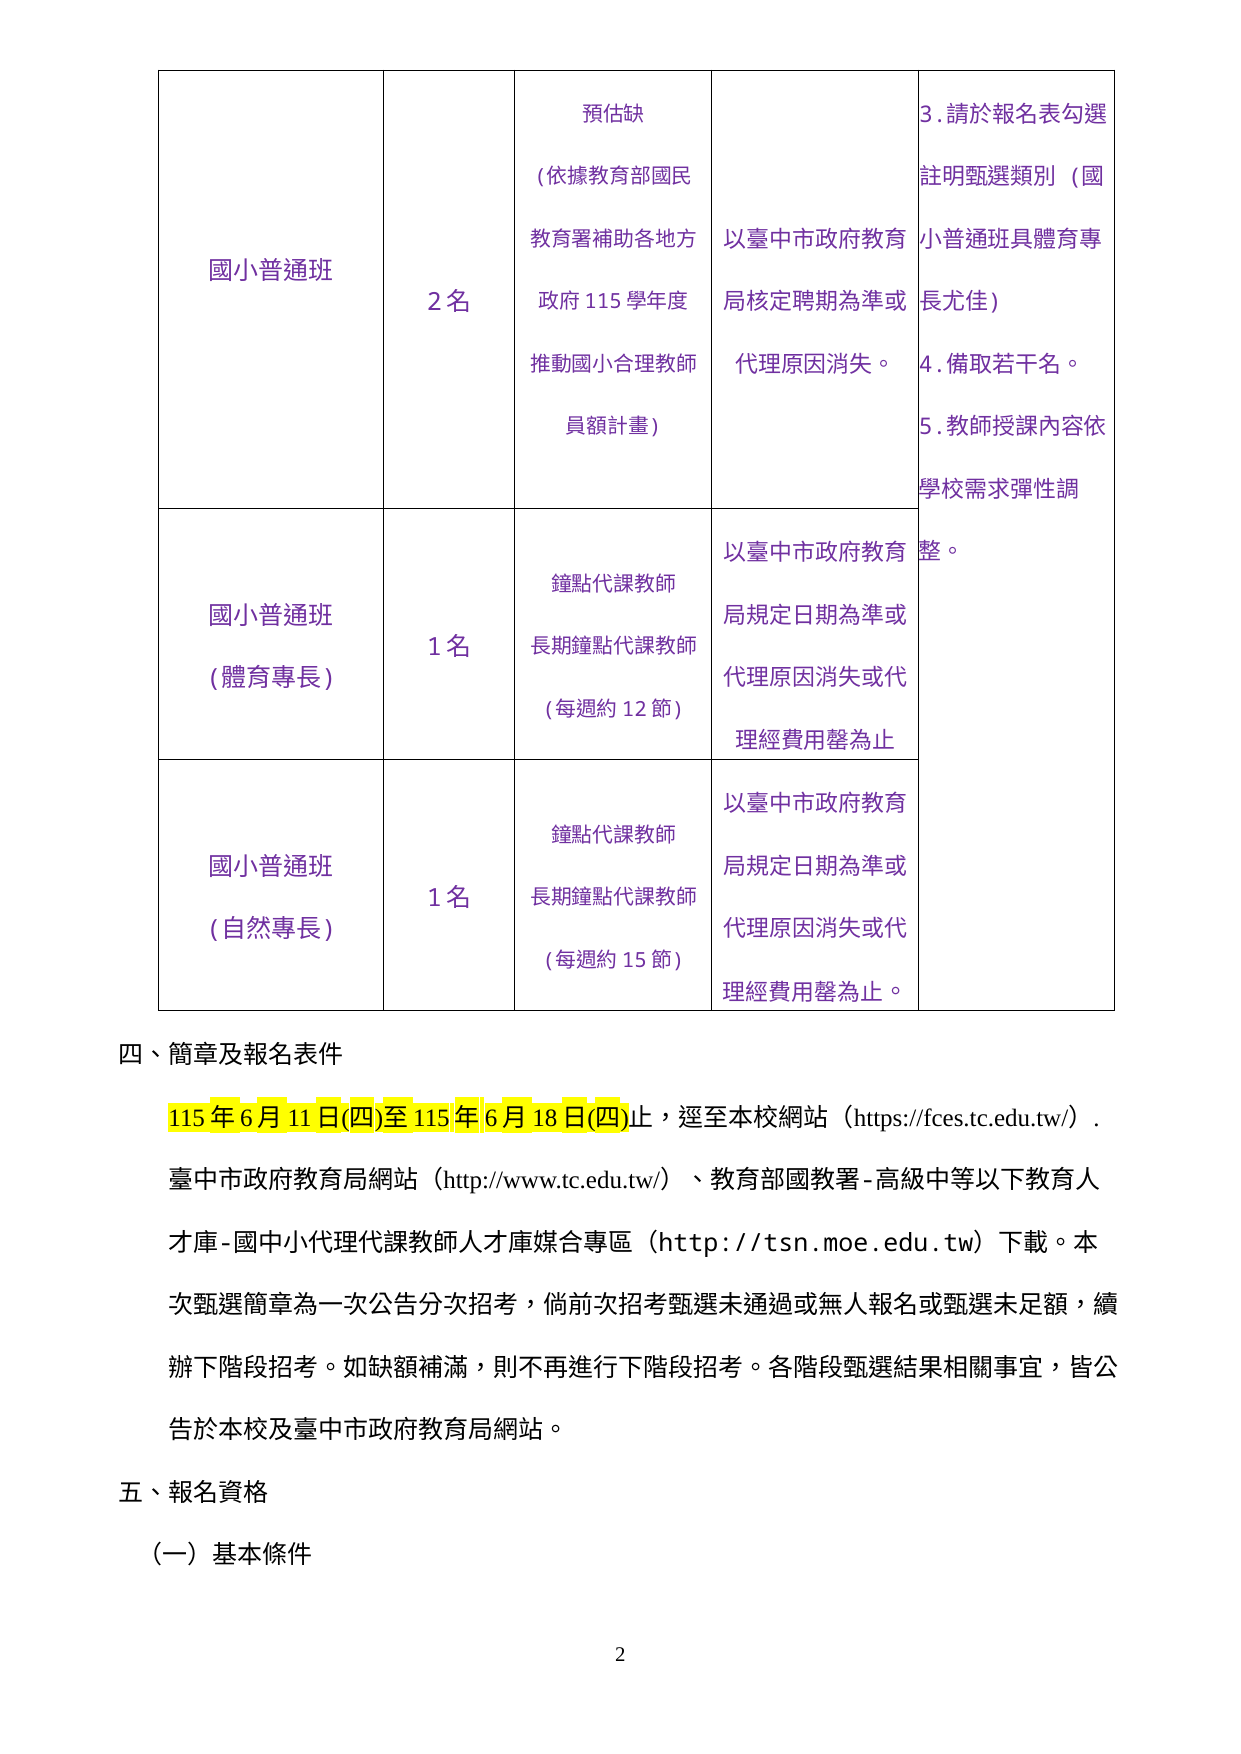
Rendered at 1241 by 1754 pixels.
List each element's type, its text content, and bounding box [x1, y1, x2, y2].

table_header 3.請於報名表勾選註明甄選類別 (國小普通班具體育專長尤佳) 4.備取若干名。 5.教師授課內容依學校需求彈性調整。 [921, 71, 1112, 633]
table_cell 鐘點代課教師 長期鐘點代課教師 (每週約12節) [515, 509, 711, 759]
table_cell 國小普通班 [159, 71, 383, 508]
table_cell 以臺中市政府教育局規定日期為準或代理原因消失或代理經費用罄為止。 [712, 760, 918, 1010]
table_cell 1名 [384, 760, 514, 1010]
table_cell 國小普通班 (自然專長) [159, 760, 383, 1010]
table_cell 鐘點代課教師 長期鐘點代課教師 (每週約15節) [515, 760, 711, 1010]
table_cell 1名 [384, 509, 514, 759]
table_cell 預估缺 [515, 71, 711, 508]
table_cell 以臺中市政府教育局規定日期為準或代理原因消失或代理經費用罄為止 [712, 509, 918, 759]
text 五、報名資格 [118, 1449, 1122, 1511]
table_header (依據教育部國民教育署補助各地方政府115學年度推動國小合理教師員額計畫) [518, 133, 709, 446]
text 四、簡章及報名表件 115年6月11日(四)至115年6月18日(四)止，逕至本校網站（https://fces.tc.edu.tw/）.臺中市政府教育局網站（http://www.tc.edu.tw/）、教育部國教署-高級中等以下教育人才庫-國中小代理代課教師人才庫媒合專區（http://tsn.moe.edu.tw）下載。本次甄選簡章為一次公告分次招考，倘前次招考甄選未通過或無人報名或甄選未足額，續辦下階段招考。如缺額補滿，則不再進行下階段招考。各階段甄選結果相關事宜，皆公告於本校及臺中市政府教育局網站。 [118, 1011, 1122, 1449]
table_cell 2名 [384, 71, 514, 508]
table_cell 以臺中市政府教育局核定聘期為準或代理原因消失。 [712, 71, 918, 508]
table_cell 國小普通班 (體育專長) [159, 509, 383, 759]
text （一）基本條件 [118, 1511, 1122, 1574]
table_cell [919, 71, 1114, 1010]
